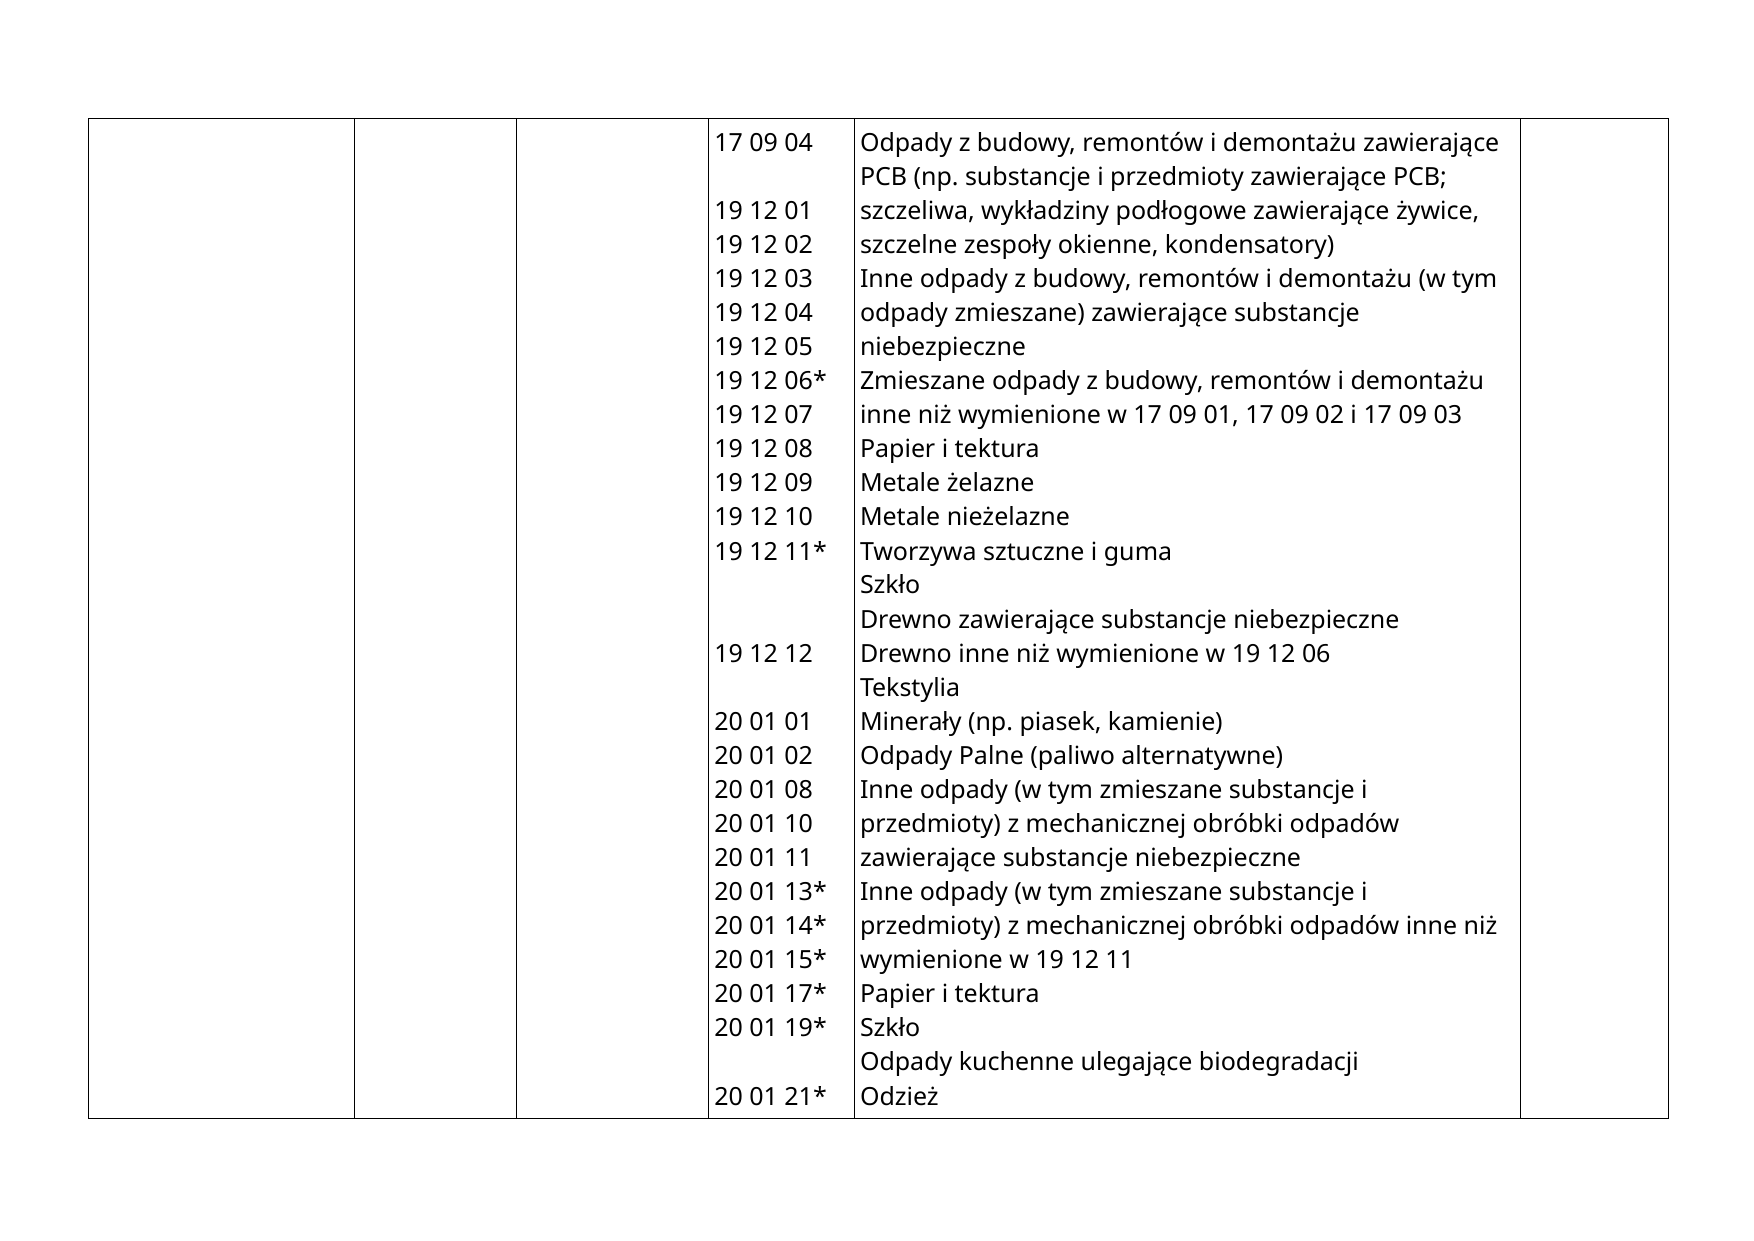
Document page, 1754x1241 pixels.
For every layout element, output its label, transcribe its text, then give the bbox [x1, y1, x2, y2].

table_cell 17 09 04 19 12 01 19 12 02 19 12 03 19 12 04 19 12 05 19 12 06* 19 12 07 19 12 08 19 12 09 19 12 10 19 12 11* 19 12 12 20 01 01 20 01 02 20 01 08 20 01 10 20 01 11 20 01 13* 20 01 14* 20 01 15* 20 01 17* 20 01 19* 20 01 21* [709, 119, 854, 1118]
table_cell [1521, 119, 1668, 1118]
table_cell Odpady z budowy, remontów i demontażu zawierające PCB (np. substancje i przedmioty zawierające PCB; szczeliwa, wykładziny podłogowe zawierające żywice, szczelne zespoły okienne, kondensatory) Inne odpady z budowy, remontów i demontażu (w tym odpady zmieszane) zawierające substancje niebezpieczne Zmieszane odpady z budowy, remontów i demontażu inne niż wymienione w 17 09 01, 17 09 02 i 17 09 03 Papier i tektura Metale żelazne Metale nieżelazne Tworzywa sztuczne i guma Szkło Drewno zawierające substancje niebezpieczne Drewno inne niż wymienione w 19 12 06 Tekstylia Minerały (np. piasek, kamienie) Odpady Palne (paliwo alternatywne) Inne odpady (w tym zmieszane substancje i przedmioty) z mechanicznej obróbki odpadów zawierające substancje niebezpieczne Inne odpady (w tym zmieszane substancje i przedmioty) z mechanicznej obróbki odpadów inne niż wymienione w 19 12 11 Papier i tektura Szkło Odpady kuchenne ulegające biodegradacji Odzież [855, 119, 1520, 1118]
table_cell [517, 119, 708, 1118]
table_cell [355, 119, 516, 1118]
table_cell [89, 119, 354, 1118]
